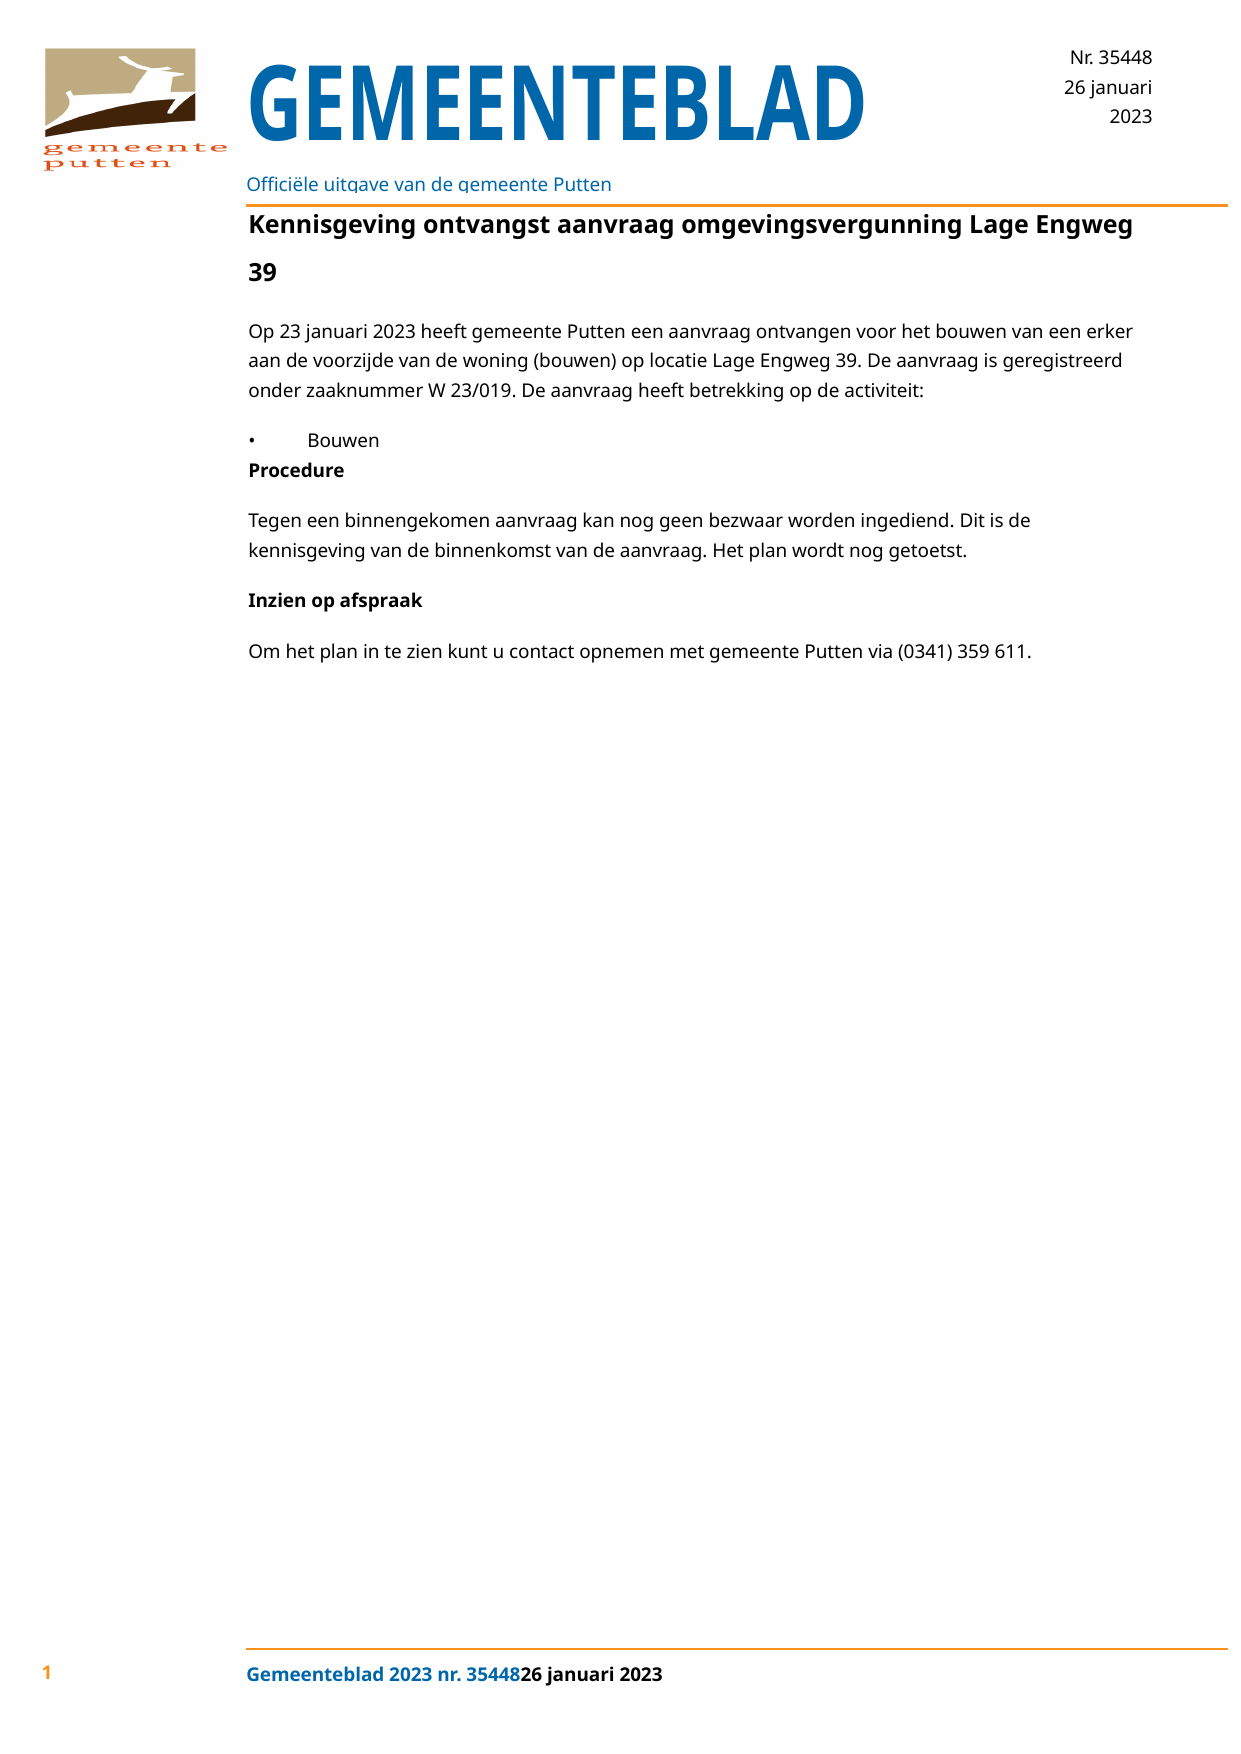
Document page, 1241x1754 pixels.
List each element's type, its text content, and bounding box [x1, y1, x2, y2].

picture [41, 47, 231, 172]
text Om het plan in te zien kunt u contact opnemen met gemeente Putten via (0341) 359 611. [248, 638, 1152, 664]
list Bouwen [248, 427, 1152, 453]
text Kennisgeving ontvangst aanvraag omgevingsvergunning Lage Engweg 39 [248, 207, 1152, 288]
text Op 23 januari 2023 heeft gemeente Putten een aanvraag ontvangen voor het bouwen van een erker aan de voorzijde van de woning (bouwen) op locatie Lage Engweg 39. De aanvraag is geregistreerd onder zaaknummer W 23/019. De aanvraag heeft betrekking op de activiteit: [248, 318, 1152, 403]
text Tegen een binnengekomen aanvraag kan nog geen bezwaar worden ingediend. Dit is de kennisgeving van de binnenkomst van de aanvraag. Het plan wordt nog getoetst. [248, 507, 1152, 563]
text Procedure [248, 457, 1152, 483]
text Inzien op afspraak [248, 587, 1152, 613]
